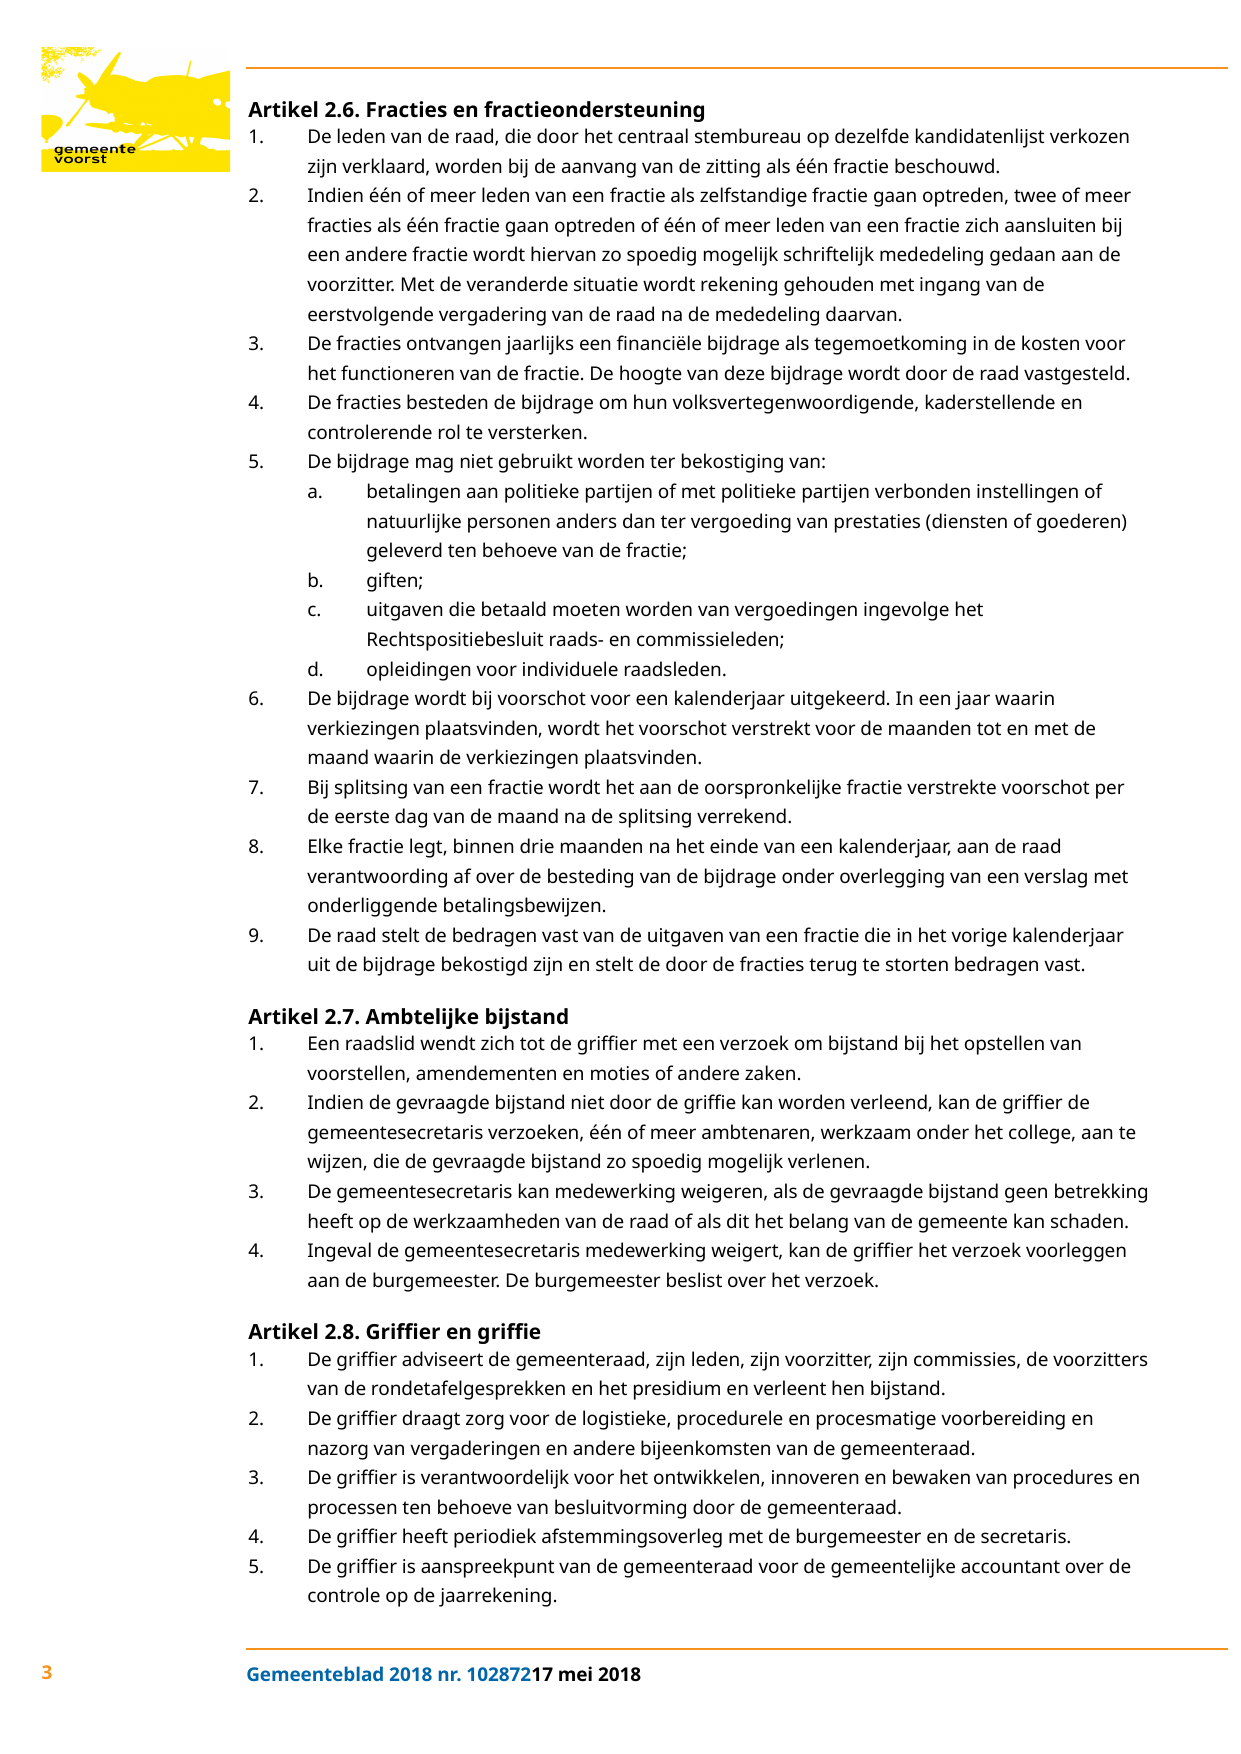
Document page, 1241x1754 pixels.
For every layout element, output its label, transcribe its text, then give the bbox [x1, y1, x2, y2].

list uitgaven die betaald moeten worden van vergoedingen ingevolge het Rechtspositiebesluit raads- en commissieleden; [307, 597, 1152, 652]
list De raad stelt de bedragen vast van de uitgaven van een fractie die in het vorige kalenderjaar uit de bijdrage bekostigd zijn en stelt de door de fracties terug te storten bedragen vast. [248, 922, 1152, 977]
list De griffier heeft periodiek afstemmingsoverleg met de burgemeester en de secretaris. [248, 1523, 1152, 1549]
list De griffier is verantwoordelijk voor het ontwikkelen, innoveren en bewaken van procedures en processen ten behoeve van besluitvorming door de gemeenteraad. [248, 1464, 1152, 1519]
list Een raadslid wendt zich tot de griffier met een verzoek om bijstand bij het opstellen van voorstellen, amendementen en moties of andere zaken. [248, 1030, 1152, 1086]
list Indien één of meer leden van een fractie als zelfstandige fractie gaan optreden, twee of meer fracties als één fractie gaan optreden of één of meer leden van een fractie zich aansluiten bij een andere fractie wordt hiervan zo spoedig mogelijk schriftelijk mededeling gedaan aan de voorzitter. Met de veranderde situatie wordt rekening gehouden met ingang van de eerstvolgende vergadering van de raad na de mededeling daarvan. [248, 182, 1152, 326]
picture [41, 47, 231, 172]
list opleidingen voor individuele raadsleden. [307, 656, 1152, 681]
list De gemeentesecretaris kan medewerking weigeren, als de gevraagde bijstand geen betrekking heeft op de werkzaamheden van de raad of als dit het belang van de gemeente kan schaden. [248, 1178, 1152, 1234]
list betalingen aan politieke partijen of met politieke partijen verbonden instellingen of natuurlijke personen anders dan ter vergoeding van prestaties (diensten of goederen) geleverd ten behoeve van de fractie; [307, 478, 1152, 563]
list De fracties ontvangen jaarlijks een financiële bijdrage als tegemoetkoming in de kosten voor het functioneren van de fractie. De hoogte van deze bijdrage wordt door de raad vastgesteld. [248, 330, 1152, 386]
text Artikel 2.6. Fracties en fractieondersteuning [248, 95, 1152, 123]
list Indien de gevraagde bijstand niet door de griffie kan worden verleend, kan de griffier de gemeentesecretaris verzoeken, één of meer ambtenaren, werkzaam onder het college, aan te wijzen, die de gevraagde bijstand zo spoedig mogelijk verlenen. [248, 1089, 1152, 1174]
list De leden van de raad, die door het centraal stembureau op dezelfde kandidatenlijst verkozen zijn verklaard, worden bij de aanvang van de zitting als één fractie beschouwd. [248, 123, 1152, 178]
list Elke fractie legt, binnen drie maanden na het einde van een kalenderjaar, aan de raad verantwoording af over de besteding van de bijdrage onder overlegging van een verslag met onderliggende betalingsbewijzen. [248, 833, 1152, 918]
list Bij splitsing van een fractie wordt het aan de oorspronkelijke fractie verstrekte voorschot per de eerste dag van de maand na de splitsing verrekend. [248, 774, 1152, 829]
text Artikel 2.7. Ambtelijke bijstand [248, 1002, 1152, 1030]
list De fracties besteden de bijdrage om hun volksvertegenwoordigende, kaderstellende en controlerende rol te versterken. [248, 389, 1152, 445]
list Ingeval de gemeentesecretaris medewerking weigert, kan de griffier het verzoek voorleggen aan de burgemeester. De burgemeester beslist over het verzoek. [248, 1237, 1152, 1293]
text Artikel 2.8. Griffier en griffie [248, 1317, 1152, 1346]
list De griffier draagt zorg voor de logistieke, procedurele en procesmatige voorbereiding en nazorg van vergaderingen en andere bijeenkomsten van de gemeenteraad. [248, 1405, 1152, 1460]
list giften; [307, 567, 1152, 593]
list De griffier adviseert de gemeenteraad, zijn leden, zijn voorzitter, zijn commissies, de voorzitters van de rondetafelgesprekken en het presidium en verleent hen bijstand. [248, 1346, 1152, 1401]
list De griffier is aanspreekpunt van de gemeenteraad voor de gemeentelijke accountant over de controle op de jaarrekening. [248, 1553, 1152, 1608]
list De bijdrage wordt bij voorschot voor een kalenderjaar uitgekeerd. In een jaar waarin verkiezingen plaatsvinden, wordt het voorschot verstrekt voor de maanden tot en met de maand waarin de verkiezingen plaatsvinden. [248, 685, 1152, 770]
list De bijdrage mag niet gebruikt worden ter bekostiging van: [248, 449, 1152, 474]
